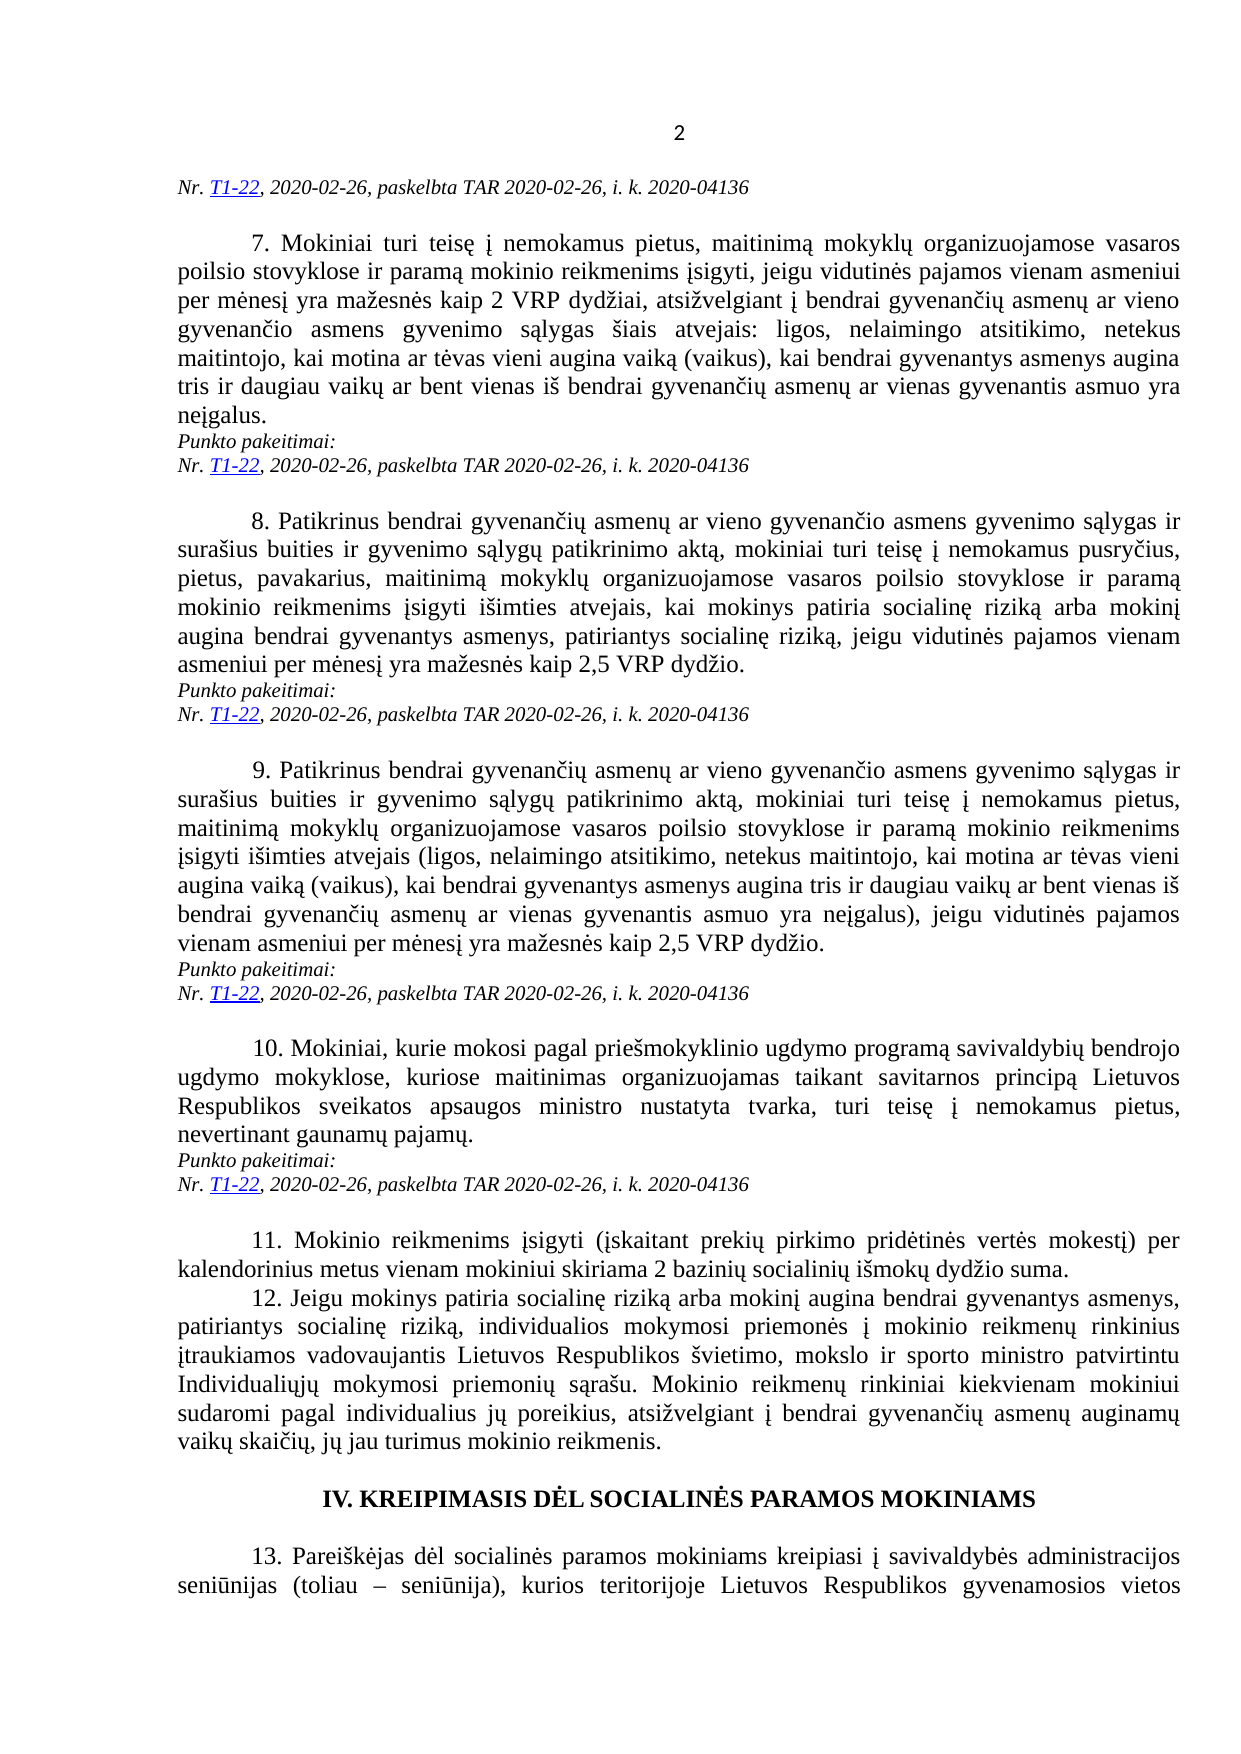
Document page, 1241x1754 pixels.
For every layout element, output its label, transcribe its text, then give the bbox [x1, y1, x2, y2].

text Punkto pakeitimai: [177, 678, 1181, 702]
text Punkto pakeitimai: [177, 1148, 1181, 1172]
text 13. Pareiškėjas dėl socialinės paramos mokiniams kreipiasi į savivaldybės administracijos seniūnijas (toliau – seniūnija), kurios teritorijoje Lietuvos Respublikos gyvenamosios vietos [177, 1541, 1181, 1599]
text Nr. T1-22, 2020-02-26, paskelbta TAR 2020-02-26, i. k. 2020-04136 [177, 453, 1181, 477]
text Punkto pakeitimai: [177, 429, 1181, 453]
text 7. Mokiniai turi teisę į nemokamus pietus, maitinimą mokyklų organizuojamose vasaros poilsio stovyklose ir paramą mokinio reikmenims įsigyti, jeigu vidutinės pajamos vienam asmeniui per mėnesį yra mažesnės kaip 2 VRP dydžiai, atsižvelgiant į bendrai gyvenančių asmenų ar vieno gyvenančio asmens gyvenimo sąlygas šiais atvejais: ligos, nelaimingo atsitikimo, netekus maitintojo, kai motina ar tėvas vieni augina vaiką (vaikus), kai bendrai gyvenantys asmenys augina tris ir daugiau vaikų ar bent vienas iš bendrai gyvenančių asmenų ar vienas gyvenantis asmuo yra neįgalus. [177, 228, 1181, 429]
text 8. Patikrinus bendrai gyvenančių asmenų ar vieno gyvenančio asmens gyvenimo sąlygas ir surašius buities ir gyvenimo sąlygų patikrinimo aktą, mokiniai turi teisę į nemokamus pusryčius, pietus, pavakarius, maitinimą mokyklų organizuojamose vasaros poilsio stovyklose ir paramą mokinio reikmenims įsigyti išimties atvejais, kai mokinys patiria socialinę riziką arba mokinį augina bendrai gyvenantys asmenys, patiriantys socialinę riziką, jeigu vidutinės pajamos vienam asmeniui per mėnesį yra mažesnės kaip 2,5 VRP dydžio. [177, 506, 1181, 678]
text 12. Jeigu mokinys patiria socialinę riziką arba mokinį augina bendrai gyvenantys asmenys, patiriantys socialinę riziką, individualios mokymosi priemonės į mokinio reikmenų rinkinius įtraukiamos vadovaujantis Lietuvos Respublikos švietimo, mokslo ir sporto ministro patvirtintu Individualiųjų mokymosi priemonių sąrašu. Mokinio reikmenų rinkiniai kiekvienam mokiniui sudaromi pagal individualius jų poreikius, atsižvelgiant į bendrai gyvenančių asmenų auginamų vaikų skaičių, jų jau turimus mokinio reikmenis. [177, 1283, 1181, 1455]
text Punkto pakeitimai: [177, 956, 1181, 981]
text Nr. T1-22, 2020-02-26, paskelbta TAR 2020-02-26, i. k. 2020-04136 [177, 175, 1181, 199]
text 11. Mokinio reikmenims įsigyti (įskaitant prekių pirkimo pridėtinės vertės mokestį) per kalendorinius metus vienam mokiniui skiriama 2 bazinių socialinių išmokų dydžio suma. [177, 1225, 1181, 1283]
text 10. Mokiniai, kurie mokosi pagal priešmokyklinio ugdymo programą savivaldybių bendrojo ugdymo mokyklose, kuriose maitinimas organizuojamas taikant savitarnos principą Lietuvos Respublikos sveikatos apsaugos ministro nustatyta tvarka, turi teisę į nemokamus pietus, nevertinant gaunamų pajamų. [177, 1033, 1181, 1148]
text Nr. T1-22, 2020-02-26, paskelbta TAR 2020-02-26, i. k. 2020-04136 [177, 702, 1181, 726]
text IV. KREIPIMASIS DĖL SOCIALINĖS PARAMOS MOKINIAMS [177, 1484, 1181, 1513]
text 9. Patikrinus bendrai gyvenančių asmenų ar vieno gyvenančio asmens gyvenimo sąlygas ir surašius buities ir gyvenimo sąlygų patikrinimo aktą, mokiniai turi teisę į nemokamus pietus, maitinimą mokyklų organizuojamose vasaros poilsio stovyklose ir paramą mokinio reikmenims įsigyti išimties atvejais (ligos, nelaimingo atsitikimo, netekus maitintojo, kai motina ar tėvas vieni augina vaiką (vaikus), kai bendrai gyvenantys asmenys augina tris ir daugiau vaikų ar bent vienas iš bendrai gyvenančių asmenų ar vienas gyvenantis asmuo yra neįgalus), jeigu vidutinės pajamos vienam asmeniui per mėnesį yra mažesnės kaip 2,5 VRP dydžio. [177, 755, 1181, 956]
text Nr. T1-22, 2020-02-26, paskelbta TAR 2020-02-26, i. k. 2020-04136 [177, 981, 1181, 1004]
text Nr. T1-22, 2020-02-26, paskelbta TAR 2020-02-26, i. k. 2020-04136 [177, 1172, 1181, 1196]
